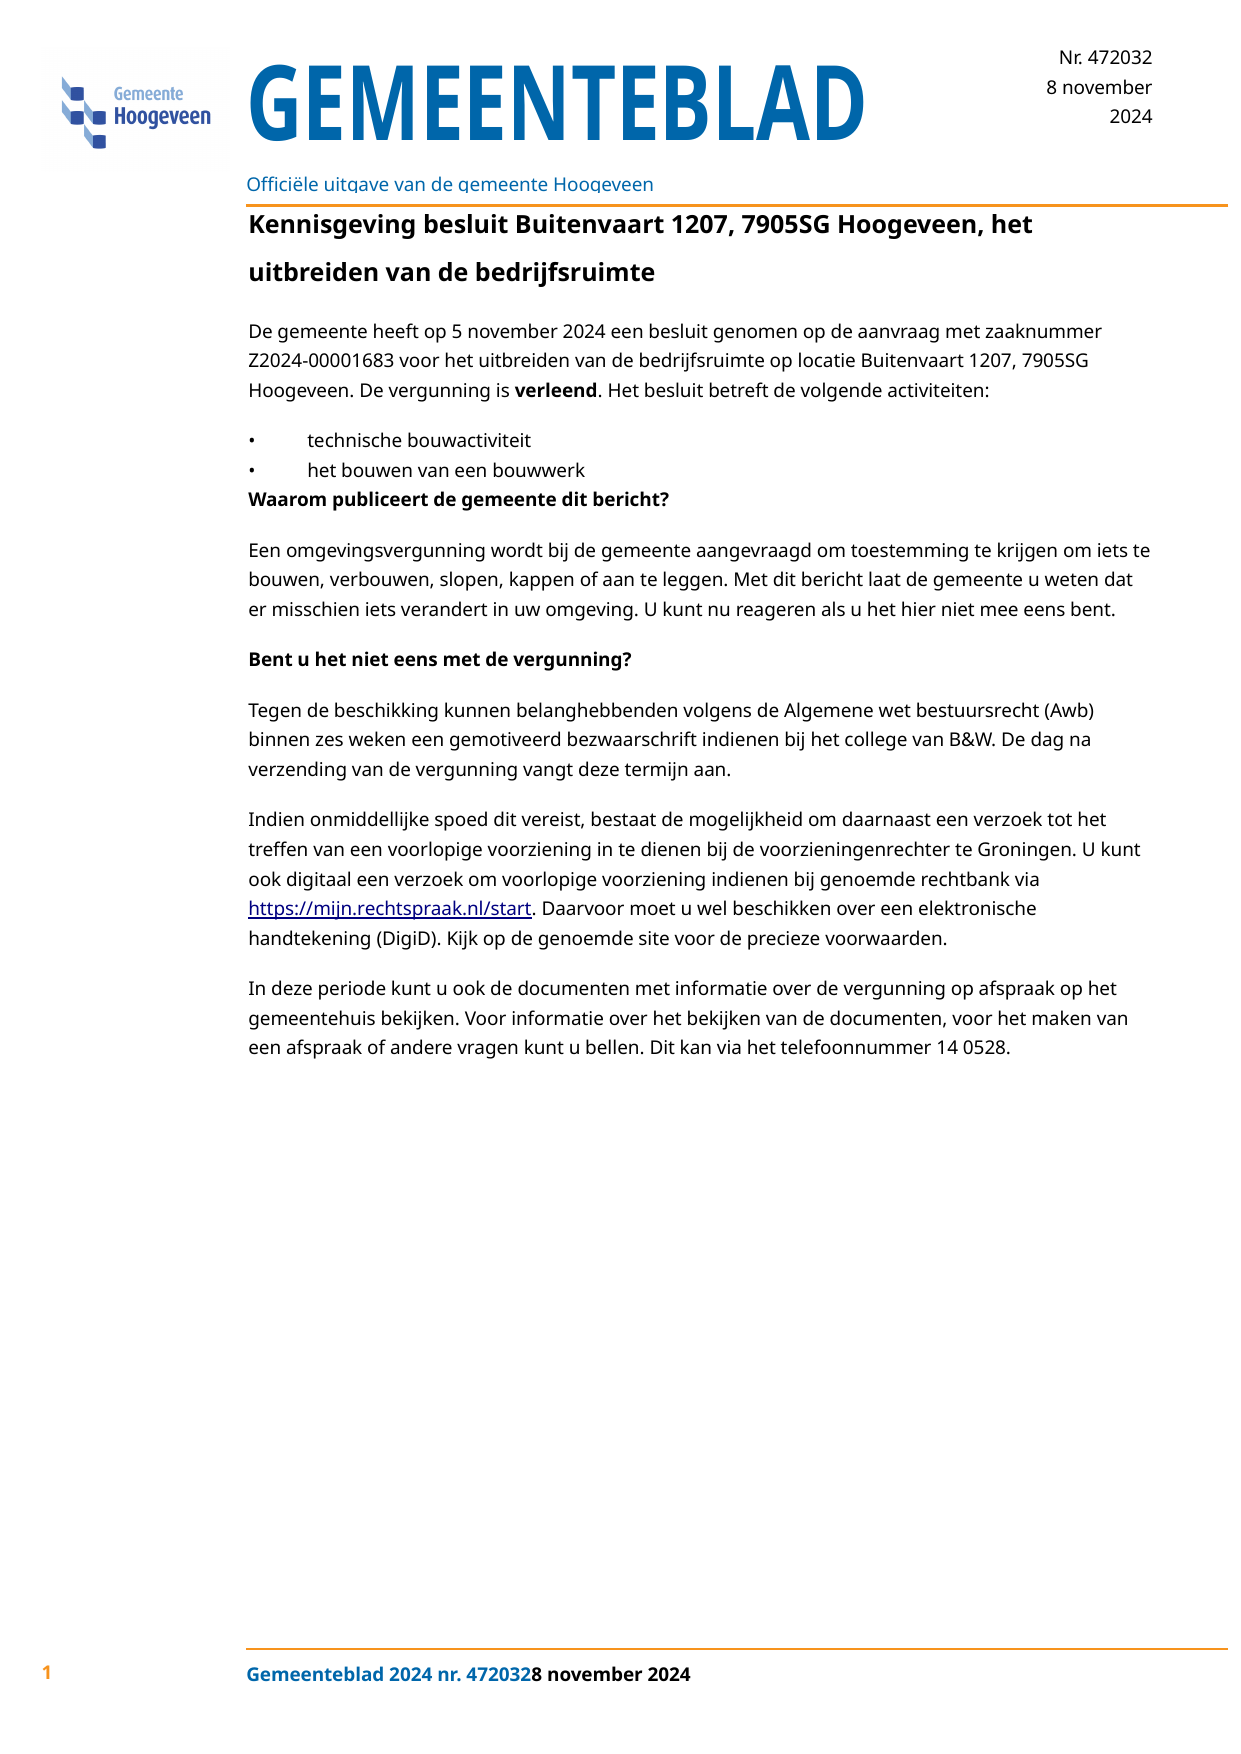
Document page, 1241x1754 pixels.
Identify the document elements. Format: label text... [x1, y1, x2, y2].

text Kennisgeving besluit Buitenvaart 1207, 7905SG Hoogeveen, het uitbreiden van de bedrijfsruimte [248, 207, 1152, 288]
list het bouwen van een bouwwerk [248, 457, 1152, 483]
text De gemeente heeft op 5 november 2024 een besluit genomen op de aanvraag met zaaknummer Z2024-00001683 voor het uitbreiden van de bedrijfsruimte op locatie Buitenvaart 1207, 7905SG Hoogeveen. De vergunning is verleend. Het besluit betreft de volgende activiteiten: [248, 318, 1152, 403]
picture [41, 47, 231, 172]
text Indien onmiddellijke spoed dit vereist, bestaat de mogelijkheid om daarnaast een verzoek tot het treffen van een voorlopige voorziening in te dienen bij de voorzieningenrechter te Groningen. U kunt ook digitaal een verzoek om voorlopige voorziening indienen bij genoemde rechtbank via https://mijn.rechtspraak.nl/start. Daarvoor moet u wel beschikken over een elektronische handtekening (DigiD). Kijk op de genoemde site voor de precieze voorwaarden. [248, 807, 1152, 951]
text Bent u het niet eens met de vergunning? [248, 647, 1152, 672]
list technische bouwactiviteit [248, 427, 1152, 453]
text Een omgevingsvergunning wordt bij de gemeente aangevraagd om toestemming te krijgen om iets te bouwen, verbouwen, slopen, kappen of aan te leggen. Met dit bericht laat de gemeente u weten dat er misschien iets verandert in uw omgeving. U kunt nu reageren als u het hier niet mee eens bent. [248, 537, 1152, 622]
text Waarom publiceert de gemeente dit bericht? [248, 487, 1152, 512]
text In deze periode kunt u ook de documenten met informatie over de vergunning op afspraak op het gemeentehuis bekijken. Voor informatie over het bekijken van de documenten, voor het maken van een afspraak of andere vragen kunt u bellen. Dit kan via het telefoonnummer 14 0528. [248, 975, 1152, 1060]
text Tegen de beschikking kunnen belanghebbenden volgens de Algemene wet bestuursrecht (Awb) binnen zes weken een gemotiveerd bezwaarschrift indienen bij het college van B&W. De dag na verzending van de vergunning vangt deze termijn aan. [248, 697, 1152, 782]
